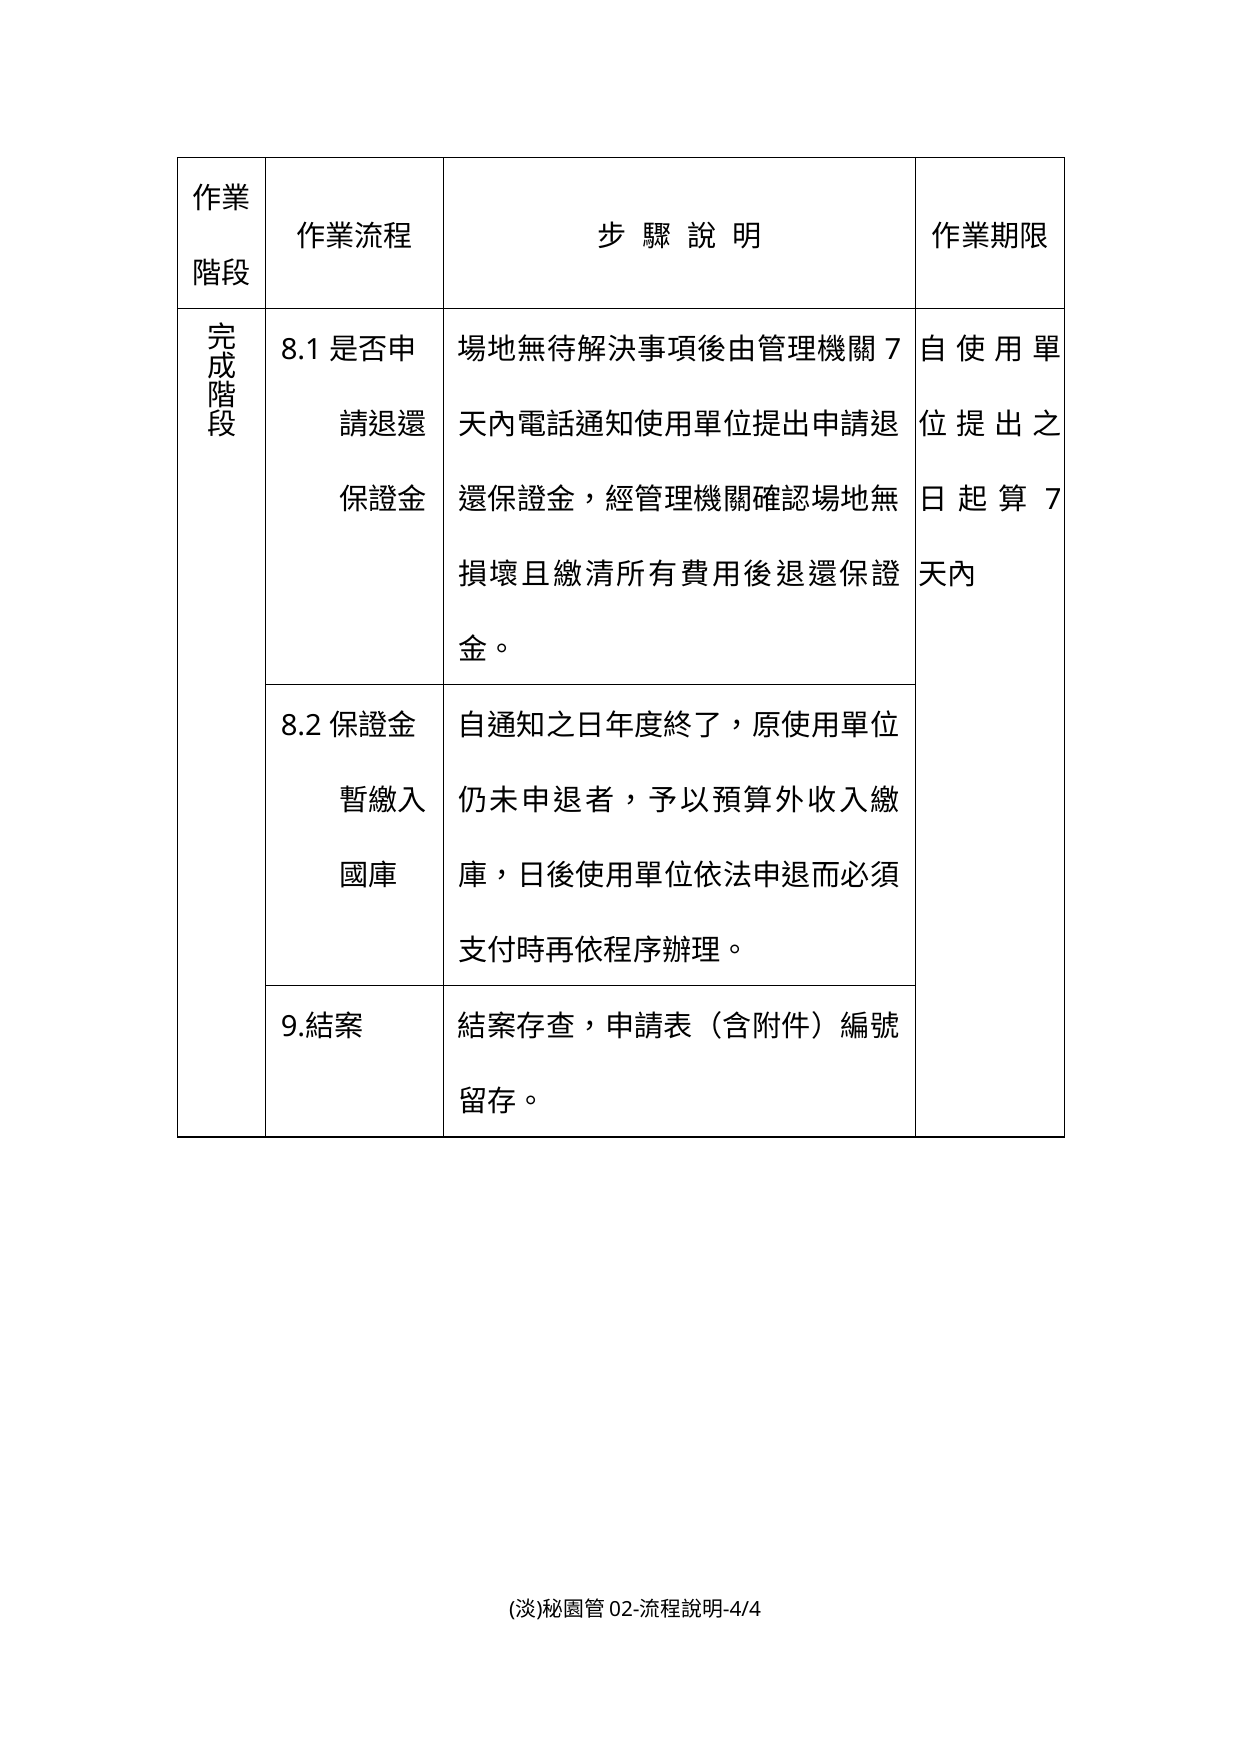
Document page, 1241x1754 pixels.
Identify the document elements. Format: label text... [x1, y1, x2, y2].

table_cell 9.結案 [266, 986, 443, 1136]
table_cell 結案存查，申請表（含附件）編號留存。 [444, 986, 915, 1136]
table_header 作業期限 [916, 158, 1064, 308]
table_header 作業 階段 [178, 158, 265, 308]
table_cell 8.1 是否申 請退還保證金 [266, 309, 443, 684]
table_header 步驟說明 [444, 158, 915, 308]
table_cell 自通知之日年度終了，原使用單位仍未申退者，予以預算外收入繳庫，日後使用單位依法申退而必須支付時再依程序辦理。 [444, 685, 915, 985]
table_cell 場地無待解決事項後由管理機關7天內電話通知使用單位提出申請退還保證金，經管理機關確認場地無損壞且繳清所有費用後退還保證金。 [444, 309, 915, 684]
table_header 作業流程 [266, 158, 443, 308]
table_cell 自使用單位提出之日起算7天內 [916, 309, 1064, 1136]
table_cell 8.2 保證金暫繳入國庫 [266, 685, 443, 985]
table_cell 完成階段 [178, 309, 265, 1136]
